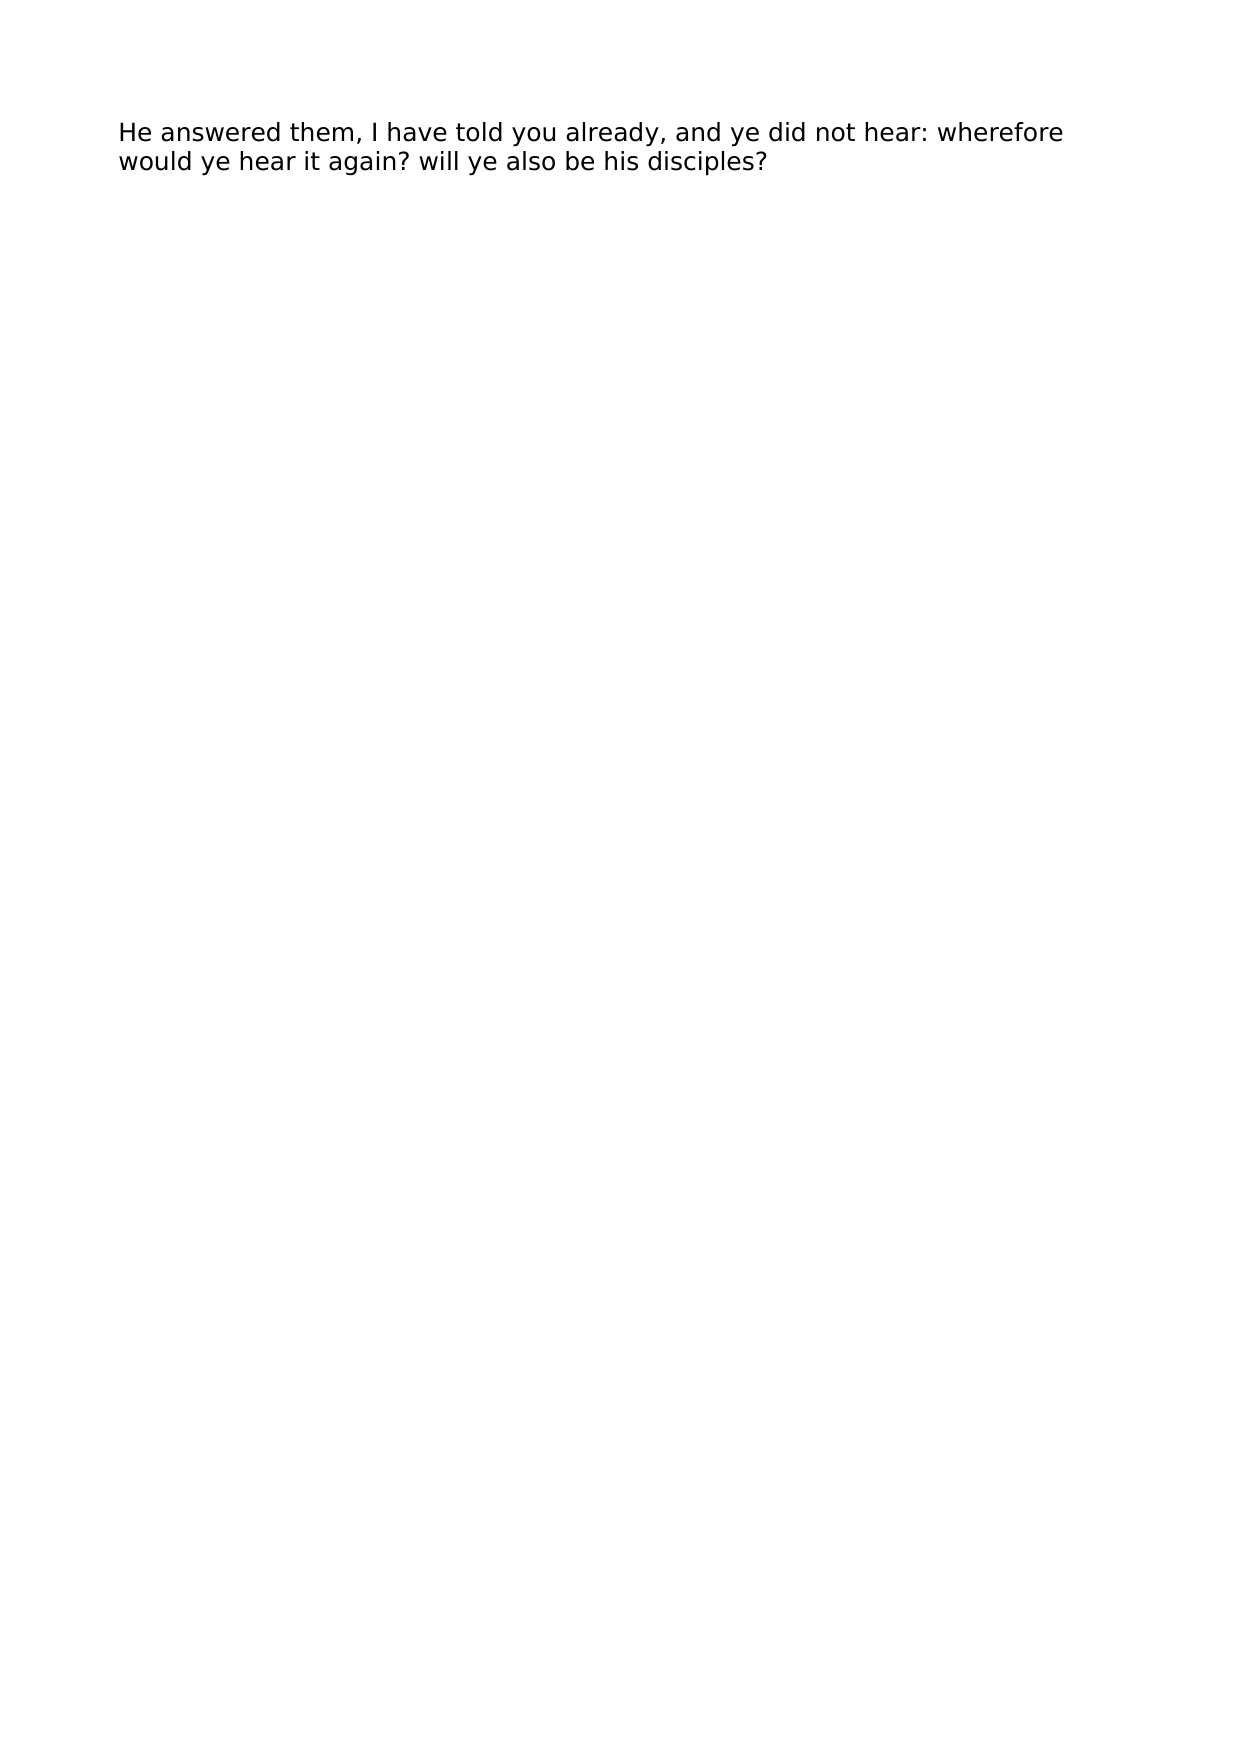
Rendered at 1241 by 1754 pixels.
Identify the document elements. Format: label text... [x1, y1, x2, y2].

text He answered them, I have told you already, and ye did not hear: wherefore would ye hear it again? will ye also be his disciples? [118, 118, 1122, 176]
